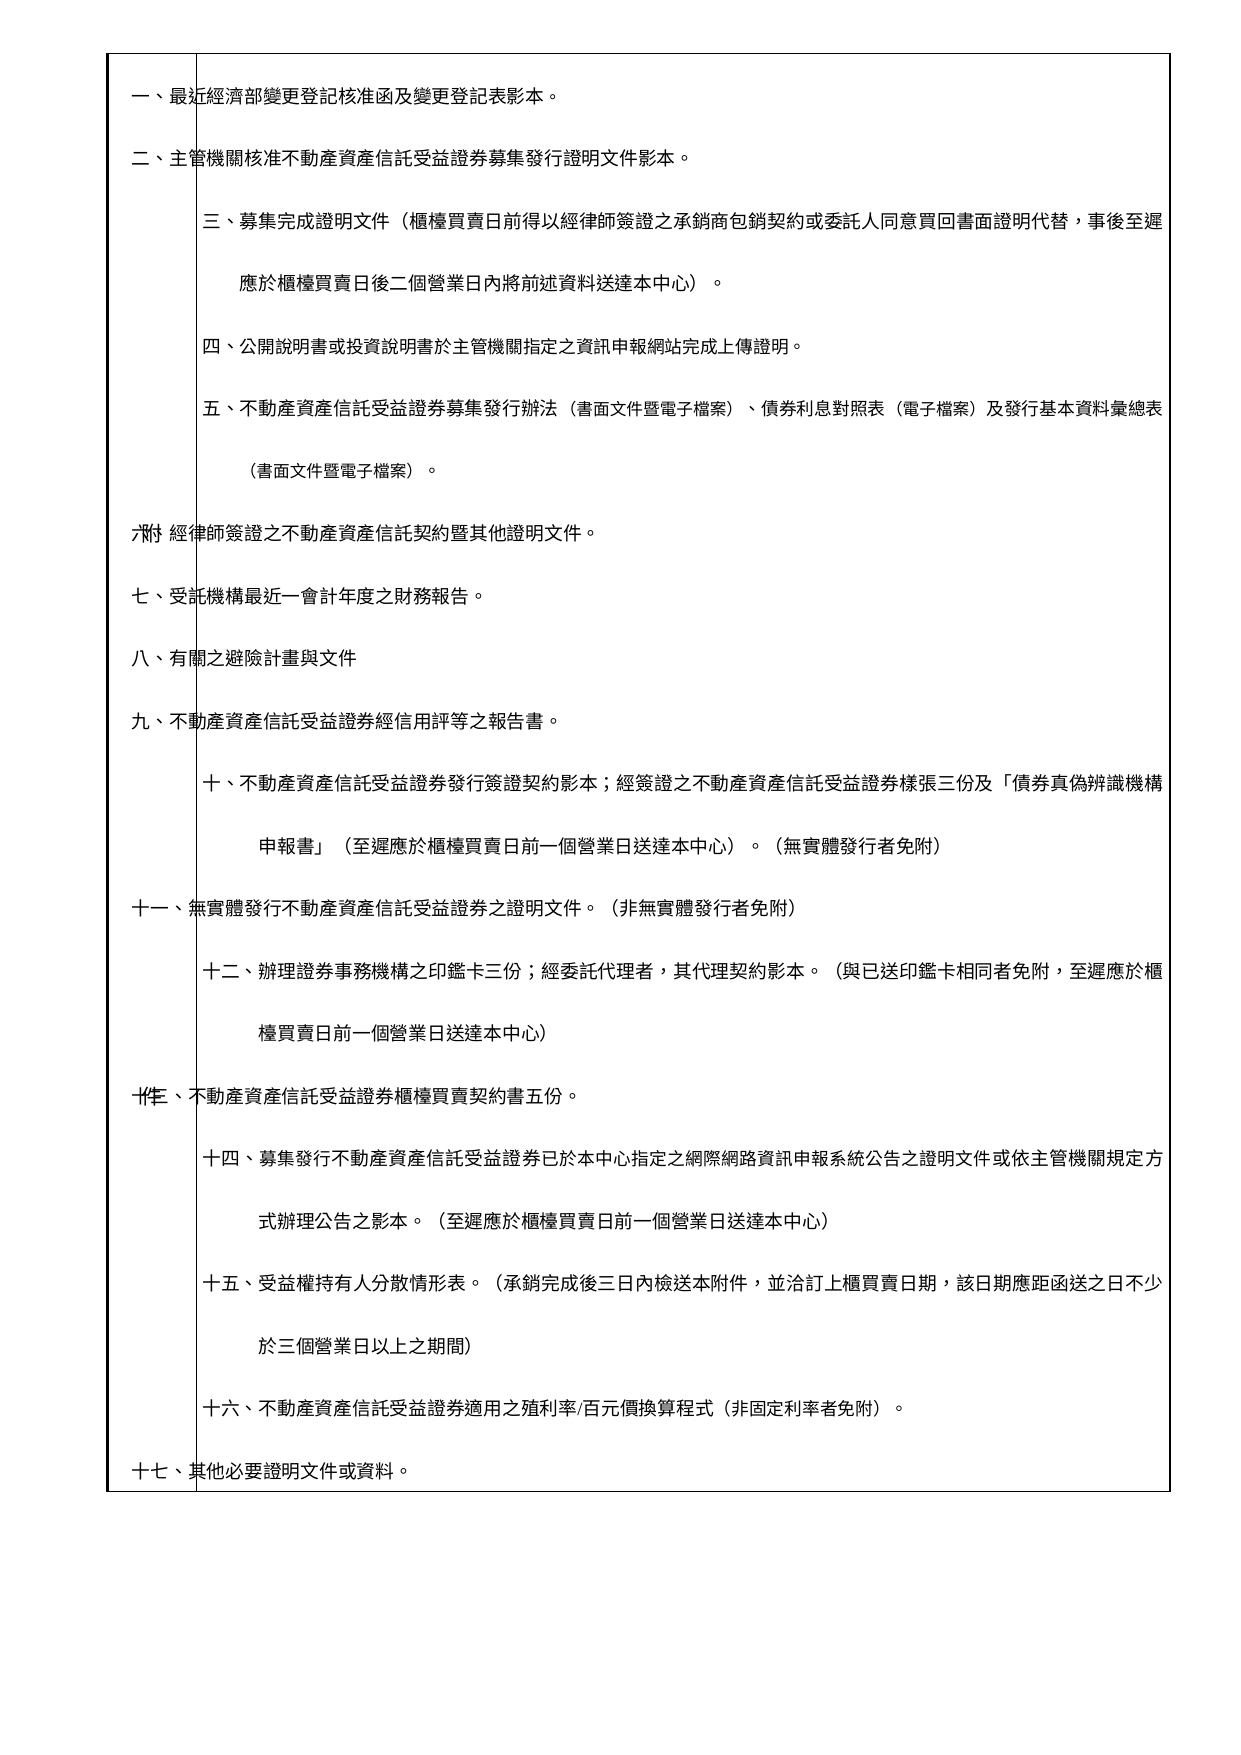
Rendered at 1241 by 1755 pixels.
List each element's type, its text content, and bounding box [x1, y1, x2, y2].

table_cell 一、最近經濟部變更登記核准函及變更登記表影本。 二、主管機關核准不動產資產信託受益證券募集發行證明文件影本。 三、募集完成證明文件（櫃檯買賣日前得以經律師簽證之承銷商包銷契約或委託人同意買回書面證明代替，事後至遲應於櫃檯買賣日後二個營業日內將前述資料送達本中心）。 四、公開說明書或投資說明書於主管機關指定之資訊申報網站完成上傳證明。 五、不動產資產信託受益證券募集發行辦法（書面文件暨電子檔案）、債券利息對照表（電子檔案）及發行基本資料彙總表（書面文件暨電子檔案）。 六、經律師簽證之不動產資產信託契約暨其他證明文件。 七、受託機構最近一會計年度之財務報告。 八、有關之避險計畫與文件 九、不動產資產信託受益證券經信用評等之報告書。 十、不動產資產信託受益證券發行簽證契約影本；經簽證之不動產資產信託受益證券樣張三份及「債券真偽辨識機構申報書」（至遲應於櫃檯買賣日前一個營業日送達本中心）。（無實體發行者免附） 十一、無實體發行不動產資產信託受益證券之證明文件。（非無實體發行者免附） 十二、辦理證券事務機構之印鑑卡三份；經委託代理者，其代理契約影本。（與已送印鑑卡相同者免附，至遲應於櫃檯買賣日前一個營業日送達本中心） 十三、不動產資產信託受益證券櫃檯買賣契約書五份。 十四、募集發行不動產資產信託受益證券已於本中心指定之網際網路資訊申報系統公告之證明文件或依主管機關規定方式辦理公告之影本。（至遲應於櫃檯買賣日前一個營業日送達本中心） 十五、受益權持有人分散情形表。（承銷完成後三日內檢送本附件，並洽訂上櫃買賣日期，該日期應距函送之日不少於三個營業日以上之期間） 十六、不動產資產信託受益證券適用之殖利率/百元價換算程式（非固定利率者免附）。 十七、其他必要證明文件或資料。 [197, 54, 1169, 1491]
table_cell 附 件 [109, 54, 196, 1491]
